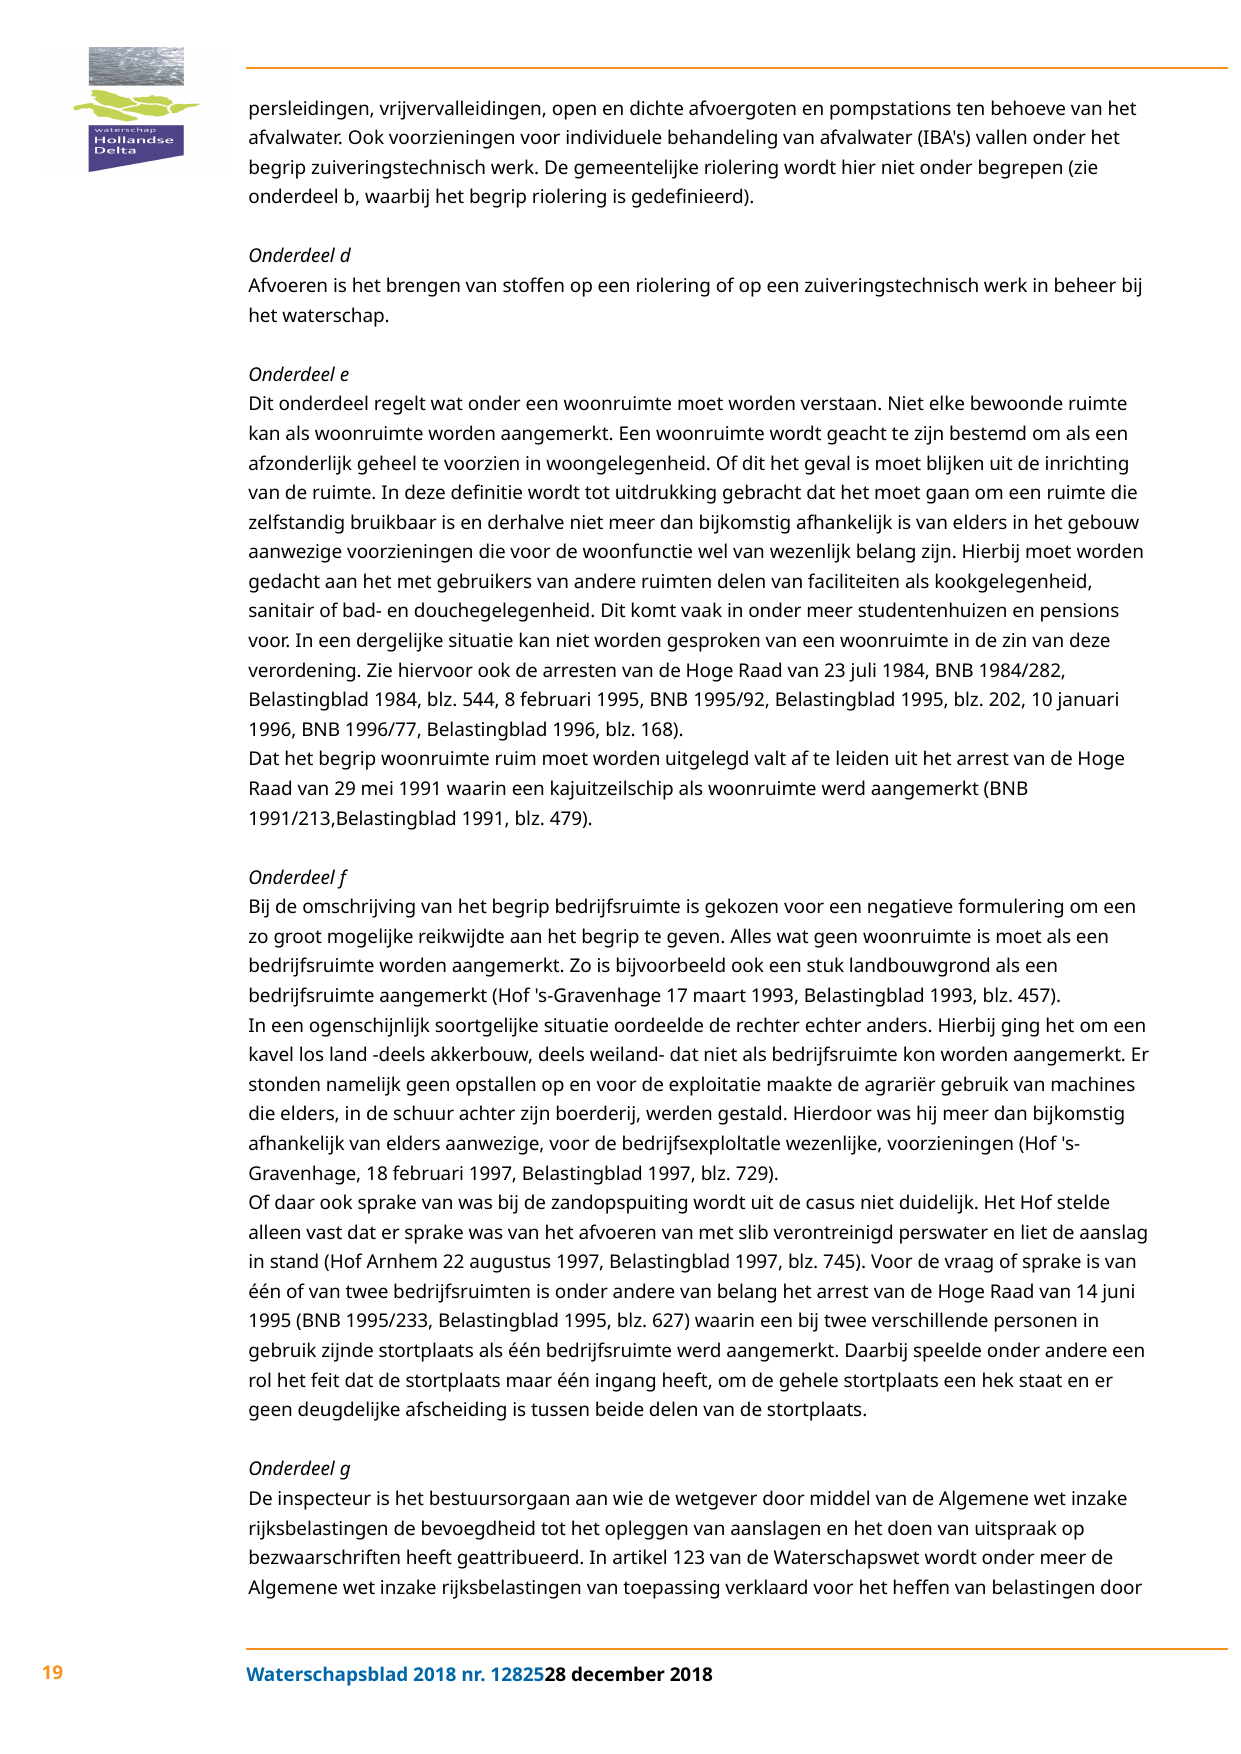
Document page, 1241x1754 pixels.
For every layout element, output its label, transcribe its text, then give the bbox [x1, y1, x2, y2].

text Dat het begrip woonruimte ruim moet worden uitgelegd valt af te leiden uit het arrest van de Hoge Raad van 29 mei 1991 waarin een kajuitzeilschip als woonruimte werd aangemerkt (BNB 1991/213,Belastingblad 1991, blz. 479). [248, 746, 1152, 831]
picture [41, 47, 231, 172]
text In een ogenschijnlijk soortgelijke situatie oordeelde de rechter echter anders. Hierbij ging het om een kavel los land -deels akkerbouw, deels weiland- dat niet als bedrijfsruimte kon worden aangemerkt. Er stonden namelijk geen opstallen op en voor de exploitatie maakte de agrariër gebruik van machines die elders, in de schuur achter zijn boerderij, werden gestald. Hierdoor was hij meer dan bijkomstig afhankelijk van elders aanwezige, voor de bedrijfsexploltatle wezenlijke, voorzieningen (Hof 's-Gravenhage, 18 februari 1997, Belastingblad 1997, blz. 729). [248, 1012, 1152, 1186]
text Afvoeren is het brengen van stoffen op een riolering of op een zuiveringstechnisch werk in beheer bij het waterschap. [248, 272, 1152, 328]
text persleidingen, vrijvervalleidingen, open en dichte afvoergoten en pompstations ten behoeve van het afvalwater. Ook voorzieningen voor individuele behandeling van afvalwater (IBA's) vallen onder het begrip zuiveringstechnisch werk. De gemeentelijke riolering wordt hier niet onder begrepen (zie onderdeel b, waarbij het begrip riolering is gedefinieerd). [248, 95, 1152, 209]
text Onderdeel g [248, 1456, 1152, 1481]
text Onderdeel e [248, 361, 1152, 387]
text Onderdeel f [248, 864, 1152, 890]
text De inspecteur is het bestuursorgaan aan wie de wetgever door middel van de Algemene wet inzake rijksbelastingen de bevoegdheid tot het opleggen van aanslagen en het doen van uitspraak op bezwaarschriften heeft geattribueerd. In artikel 123 van de Waterschapswet wordt onder meer de Algemene wet inzake rijksbelastingen van toepassing verklaard voor het heffen van belastingen door [248, 1485, 1152, 1600]
text Of daar ook sprake van was bij de zandopspuiting wordt uit de casus niet duidelijk. Het Hof stelde alleen vast dat er sprake was van het afvoeren van met slib verontreinigd perswater en liet de aanslag in stand (Hof Arnhem 22 augustus 1997, Belastingblad 1997, blz. 745). Voor de vraag of sprake is van één of van twee bedrijfsruimten is onder andere van belang het arrest van de Hoge Raad van 14 juni 1995 (BNB 1995/233, Belastingblad 1995, blz. 627) waarin een bij twee verschillende personen in gebruik zijnde stortplaats als één bedrijfsruimte werd aangemerkt. Daarbij speelde onder andere een rol het feit dat de stortplaats maar één ingang heeft, om de gehele stortplaats een hek staat en er geen deugdelijke afscheiding is tussen beide delen van de stortplaats. [248, 1189, 1152, 1422]
text Bij de omschrijving van het begrip bedrijfsruimte is gekozen voor een negatieve formulering om een zo groot mogelijke reikwijdte aan het begrip te geven. Alles wat geen woonruimte is moet als een bedrijfsruimte worden aangemerkt. Zo is bijvoorbeeld ook een stuk landbouwgrond als een bedrijfsruimte aangemerkt (Hof 's-Gravenhage 17 maart 1993, Belastingblad 1993, blz. 457). [248, 893, 1152, 1008]
text Dit onderdeel regelt wat onder een woonruimte moet worden verstaan. Niet elke bewoonde ruimte kan als woonruimte worden aangemerkt. Een woonruimte wordt geacht te zijn bestemd om als een afzonderlijk geheel te voorzien in woongelegenheid. Of dit het geval is moet blijken uit de inrichting van de ruimte. In deze definitie wordt tot uitdrukking gebracht dat het moet gaan om een ruimte die zelfstandig bruikbaar is en derhalve niet meer dan bijkomstig afhankelijk is van elders in het gebouw aanwezige voorzieningen die voor de woonfunctie wel van wezenlijk belang zijn. Hierbij moet worden gedacht aan het met gebruikers van andere ruimten delen van faciliteiten als kookgelegenheid, sanitair of bad- en douchegelegenheid. Dit komt vaak in onder meer studentenhuizen en pensions voor. In een dergelijke situatie kan niet worden gesproken van een woonruimte in de zin van deze verordening. Zie hiervoor ook de arresten van de Hoge Raad van 23 juli 1984, BNB 1984/282, Belastingblad 1984, blz. 544, 8 februari 1995, BNB 1995/92, Belastingblad 1995, blz. 202, 10 januari 1996, BNB 1996/77, Belastingblad 1996, blz. 168). [248, 391, 1152, 742]
text Onderdeel d [248, 243, 1152, 268]
